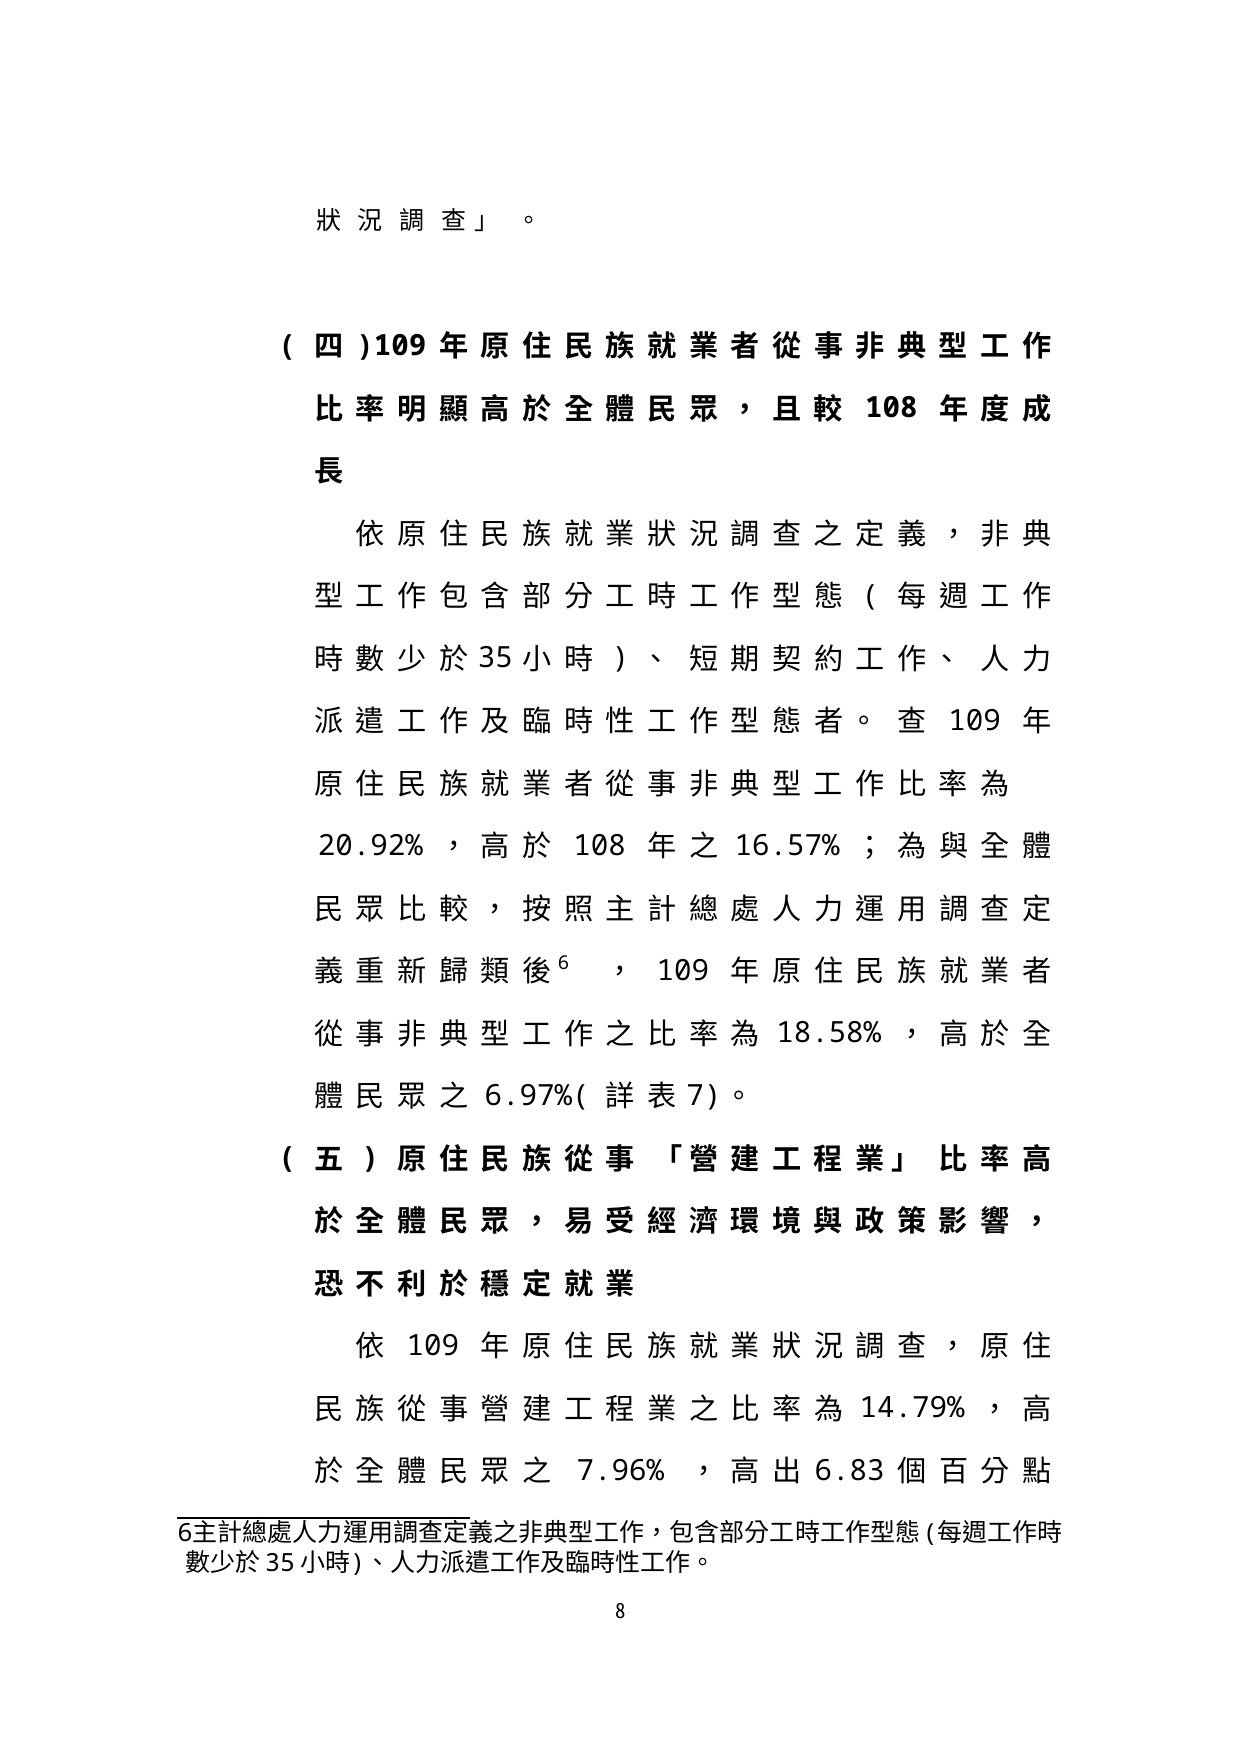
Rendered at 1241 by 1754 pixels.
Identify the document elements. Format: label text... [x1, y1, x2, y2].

text 依109年原住民族就業狀況調查，原住民族從事營建工程業之比率為14.79%，高於全體民眾之7.96%，高出6.83個百分點(詳表7)；依該就業狀況調查分析，在就業「質」方面，原住民族就業者從事營建工程業等勞力密集度高之工作比率較全體民眾高，雖技術性工作不全然與低薪畫上等號，但容易受經濟環境與政策影響，如：產業外移、移工引進、基本工資調整、一例一休等，上開對勞動力市場有重大影響之政策，對勞力密集度高之產業恐首當其衝，不利於穩定就業。 [271, 1302, 1058, 1490]
text 主計總處人力運用調查定義之非典型工作，包含部分工時工作型態(每週工作時數少於35小時)、人力派遣工作及臨時性工作。 [177, 1518, 1063, 1577]
text 狀況調查」。 [271, 177, 1058, 240]
text (四)109年原住民族就業者從事非典型工作比率明顯高於全體民眾，且較108年度成長 [242, 302, 1058, 490]
text 依原住民族就業狀況調查之定義，非典型工作包含部分工時工作型態(每週工作時數少於35小時)、短期契約工作、人力派遣工作及臨時性工作型態者。查109年原住民族就業者從事非典型工作比率為20.92%，高於108年之16.57%；為與全體民眾比較，按照主計總處人力運用調查定義重新歸類後，109年原住民族就業者從事非典型工作之比率為18.58%，高於全體民眾之6.97%(詳表7)。 [271, 490, 1058, 1115]
text (五)原住民族從事「營建工程業」比率高於全體民眾，易受經濟環境與政策影響，恐不利於穩定就業 [242, 1115, 1058, 1302]
